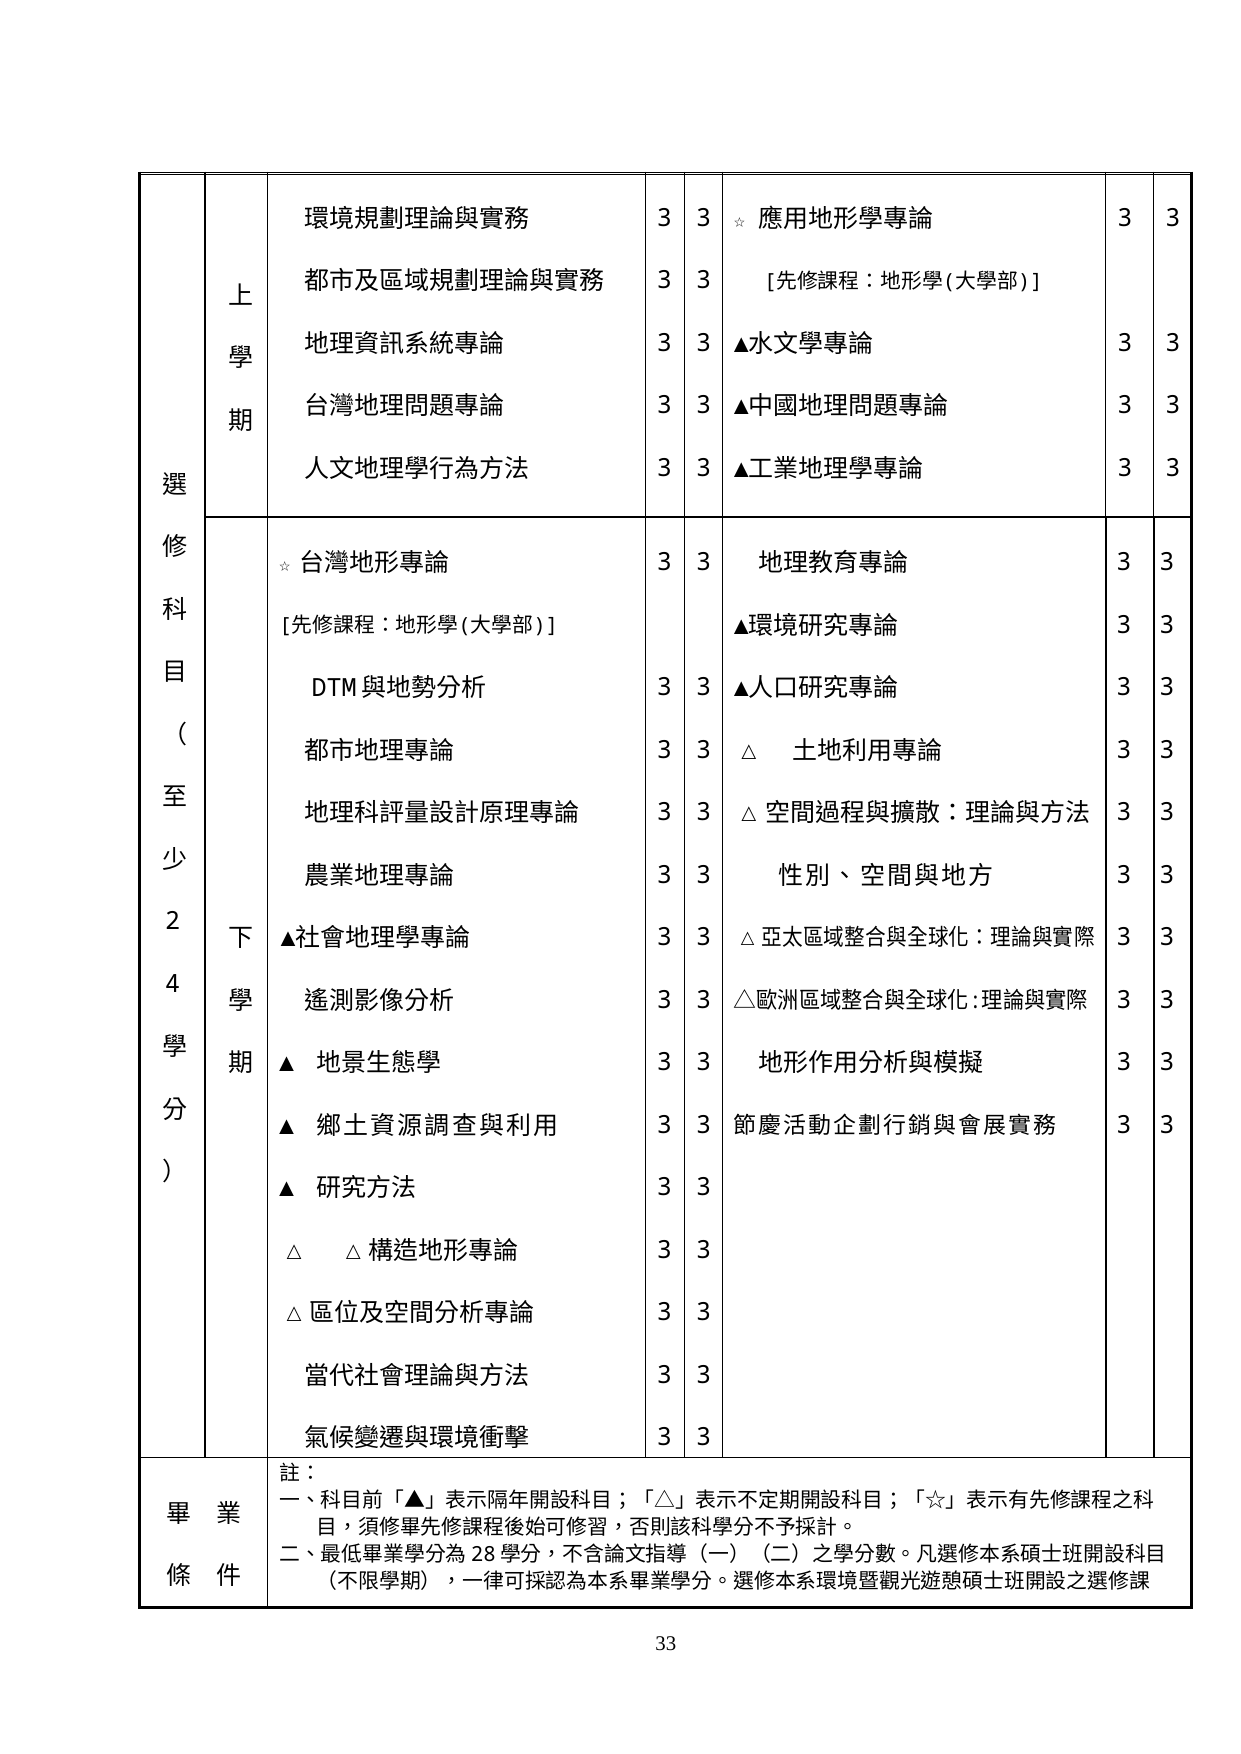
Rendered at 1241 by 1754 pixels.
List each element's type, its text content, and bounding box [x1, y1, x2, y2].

table_cell 3 3 3 3 3 3 3 3 3 3 [1106, 175, 1153, 516]
table_cell 選修科目（至少24學分） [141, 175, 204, 1457]
table_cell 3 3 3 3 3 3 3 3 3 3 [1154, 175, 1190, 516]
table_cell 台灣地形專論 [先修課程：地形學(大學部)] DTM與地勢分析 都市地理專論 地理科評量設計原理專論 農業地理專論 ▲社會地理學專論 遙測影像分析 地景生態學 鄉土資源調查與利用 研究方法 △構造地形專論 △區位及空間分析專論 當代社會理論與方法 氣候變遷與環境衝擊 [268, 518, 645, 1457]
table_cell 3 3 3 3 3 3 3 3 3 3 [1107, 518, 1153, 1457]
table_cell 3 3 3 3 3 3 3 3 3 3 [1155, 518, 1190, 1457]
table_cell 應用地形學專論 [先修課程：地形學(大學部)] ▲水文學專論 ▲中國地理問題專論 ▲工業地理學專論 △土壤與地形專論 跨國主義與全球化專論 環境教育專論 新經濟地理學 氣候學專論 國家公園與世界遺產專論 [723, 175, 1105, 516]
table_cell 地理教育專論 ▲環境研究專論 ▲人口研究專論 土地利用專論 空間過程與擴散：理論與方法 性別、空間與地方 △亞太區域整合與全球化：理論與實際 △歐洲區域整合與全球化:理論與實際 地形作用分析與模擬 節慶活動企劃行銷與會展實務 [723, 518, 1105, 1457]
table_cell 註： 一、科目前「▲」表示隔年開設科目；「△」表示不定期開設科目；「☆」表示有先修課程之科目，須修畢先修課程後始可修習，否則該科學分不予採計。 二、最低畢業學分為28學分，不含論文指導（一）（二）之學分數。凡選修本系碩士班開設科目（不限學期），一律可採認為本系畢業學分。選修本系環境暨觀光遊憩碩士班開設之選修課 [268, 1458, 1190, 1606]
table_cell 3 3 3 3 3 3 3 3 3 3 3 3 3 3 [685, 518, 722, 1457]
table_cell 畢 業 條 件 [141, 1458, 267, 1606]
table_cell 環境規劃理論與實務 都市及區域規劃理論與實務 地理資訊系統專論 台灣地理問題專論 人文地理學行為方法 ▲區域環境問題探討 計量方法選論 文化地理學專論 ▲台灣水文與水資源專論 [268, 175, 645, 516]
table_cell 3 3 3 3 3 3 3 3 [646, 175, 684, 516]
table_cell 3 3 3 3 3 3 3 3 [685, 175, 722, 516]
table_cell 上學期 [206, 175, 267, 516]
table_cell 下學期 [206, 518, 267, 1457]
table_cell 3 3 33 3 3 3 3 3 3 3 3 3 3 [646, 518, 684, 1457]
